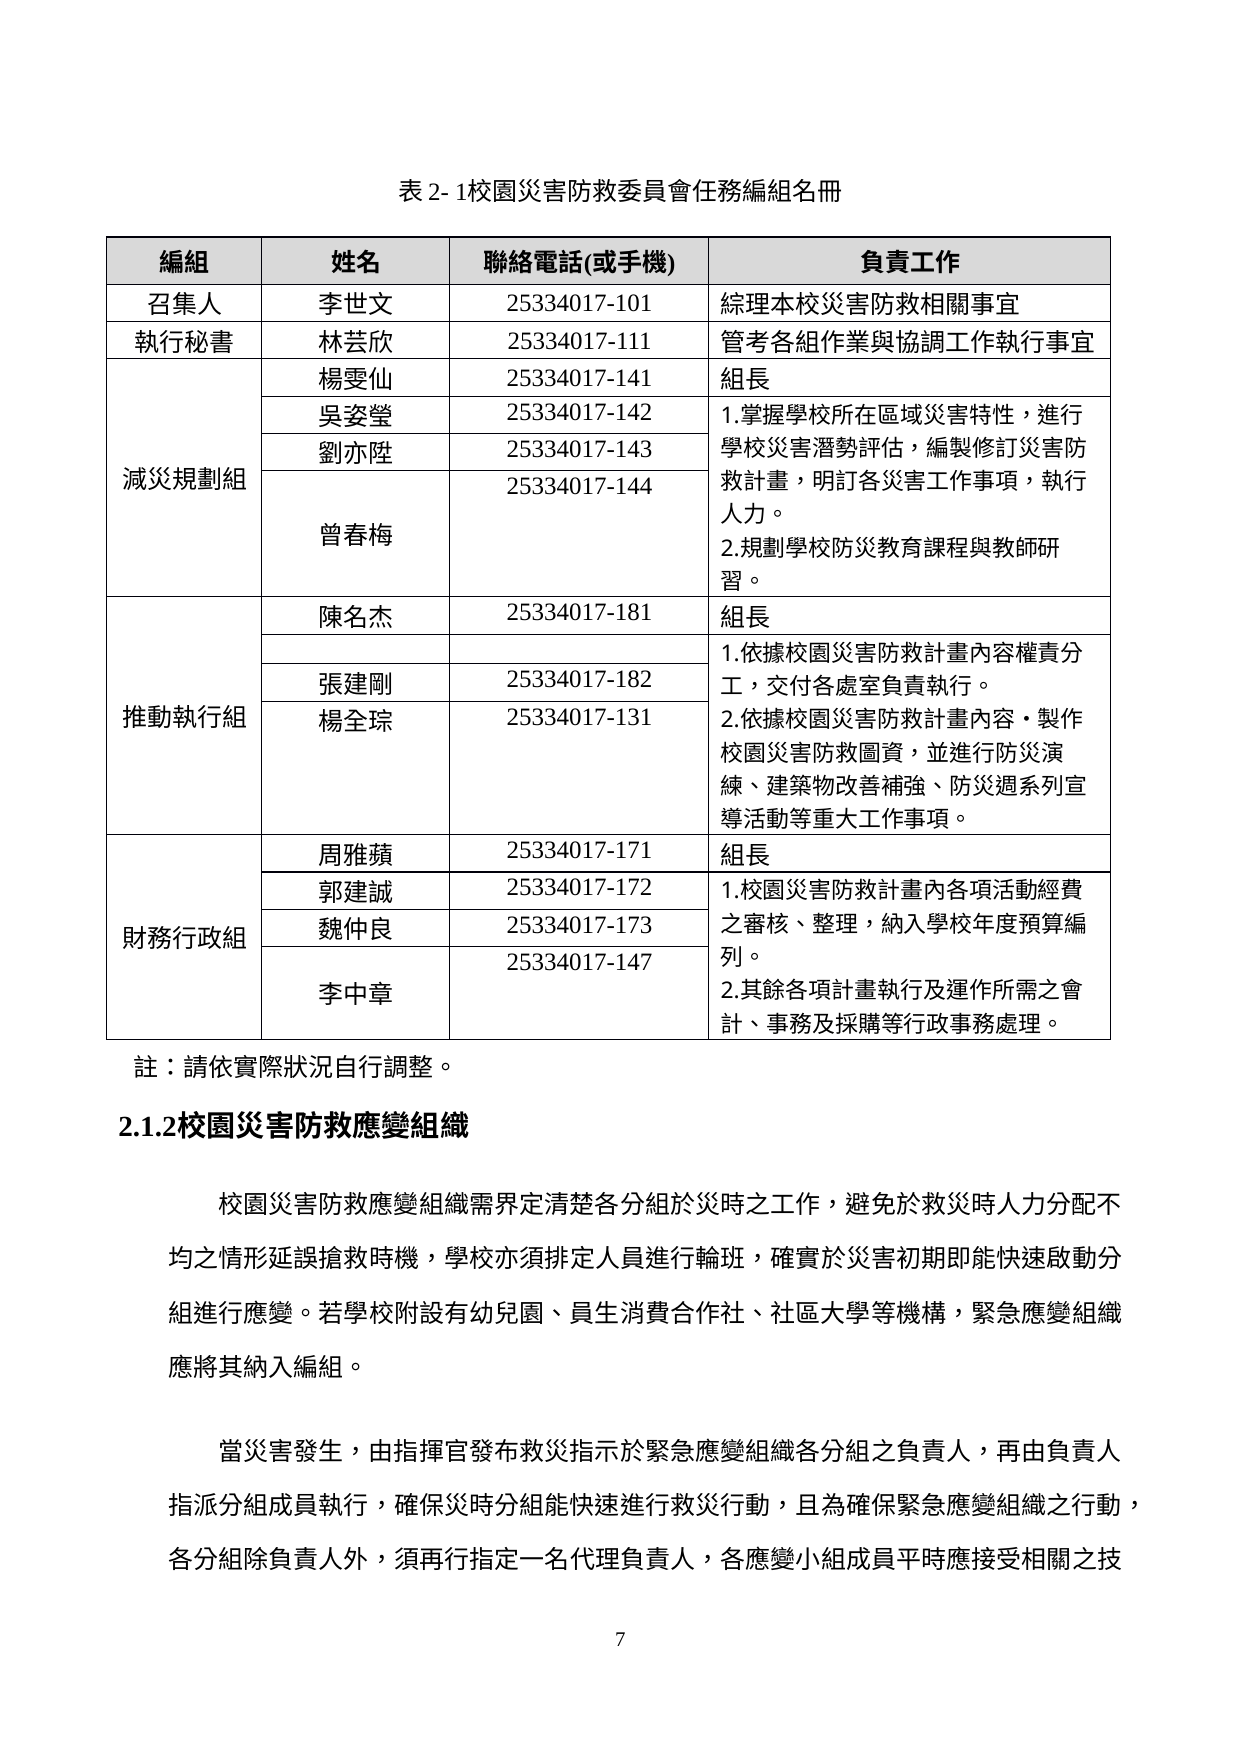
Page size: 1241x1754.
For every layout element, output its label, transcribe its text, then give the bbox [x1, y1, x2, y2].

text 表2- 1校園災害防救委員會任務編組名冊 [118, 171, 1122, 207]
table_cell 組長 [709, 835, 1110, 871]
table_cell 劉亦陞 [262, 434, 449, 470]
table_cell 25334017-172 [450, 873, 708, 909]
table_cell 25334017-181 [450, 597, 708, 633]
table_cell 25334017-101 [450, 285, 708, 321]
text 當災害發生，由指揮官發布救災指示於緊急應變組織各分組之負責人，再由負責人指派分組成員執行，確保災時分組能快速進行救災行動，且為確保緊急應變組織之行動，各分組除負責人外，須再行指定一名代理負責人，各應變小組成員平時應接受相關之技能訓練，以提升災時應變之能力。 [168, 1431, 1122, 1576]
table_cell 1.校園災害防救計畫內各項活動經費之審核、整理，納入學校年度預算編列。 2.其餘各項計畫執行及運作所需之會計、事務及採購等行政事務處理。 [709, 873, 1110, 1039]
table_cell [450, 635, 708, 663]
table_cell 李世文 [262, 285, 449, 321]
table_header 姓名 [262, 238, 449, 284]
table_cell 執行秘書 [107, 322, 261, 358]
table_cell 組長 [709, 359, 1110, 396]
table_cell 25334017-171 [450, 835, 708, 871]
table_header 聯絡電話(或手機) [450, 238, 708, 284]
table_header 負責工作 [709, 238, 1110, 284]
table_cell 郭建誠 [262, 873, 449, 909]
table_cell 財務行政組 [107, 835, 261, 1039]
table_cell 召集人 [107, 285, 261, 321]
table_header 編組 [107, 238, 261, 284]
table_cell 楊全琮 [262, 702, 449, 834]
table_cell 曾春梅 [262, 471, 449, 596]
subtitle 校園災害防救應變組織 [118, 1102, 1122, 1144]
table_cell 1.依據校園災害防救計畫內容權責分工，交付各處室負責執行。 2.依據校園災害防救計畫內容‧製作校園災害防救圖資，並進行防災演練、建築物改善補強、防災週系列宣導活動等重大工作事項。 [709, 635, 1110, 834]
text 註：請依實際狀況自行調整。 [133, 1047, 1122, 1083]
table_cell 25334017-111 [450, 322, 708, 358]
table_cell 25334017-131 [450, 702, 708, 834]
table_cell 魏仲良 [262, 910, 449, 946]
table_cell 25334017-143 [450, 434, 708, 470]
table_cell 25334017-144 [450, 471, 708, 596]
table_cell 李中章 [262, 947, 449, 1039]
table_cell 林芸欣 [262, 322, 449, 358]
table_cell 綜理本校災害防救相關事宜 [709, 285, 1110, 321]
text 校園災害防救應變組織需界定清楚各分組於災時之工作，避免於救災時人力分配不均之情形延誤搶救時機，學校亦須排定人員進行輪班，確實於災害初期即能快速啟動分組進行應變。若學校附設有幼兒園、員生消費合作社、社區大學等機構，緊急應變組織應將其納入編組。 [168, 1184, 1122, 1384]
table_cell 25334017-182 [450, 664, 708, 701]
table_cell 楊雯仙 [262, 359, 449, 396]
table_cell 25334017-142 [450, 397, 708, 433]
table_cell 減災規劃組 [107, 359, 261, 596]
table_cell 吳姿瑩 [262, 397, 449, 433]
table_cell 25334017-147 [450, 947, 708, 1039]
table_cell 推動執行組 [107, 597, 261, 834]
table_cell 管考各組作業與協調工作執行事宜 [709, 322, 1110, 358]
table_cell 組長 [709, 597, 1110, 633]
table_cell 25334017-141 [450, 359, 708, 396]
table_cell 周雅蘋 [262, 835, 449, 871]
table_cell 25334017-173 [450, 910, 708, 946]
table_cell 張建剛 [262, 664, 449, 701]
table_cell 陳名杰 [262, 597, 449, 633]
table_cell 1.掌握學校所在區域災害特性，進行學校災害潛勢評估，編製修訂災害防救計畫，明訂各災害工作事項，執行人力。 2.規劃學校防災教育課程與教師研習。 [709, 397, 1110, 596]
table_cell [262, 635, 449, 663]
